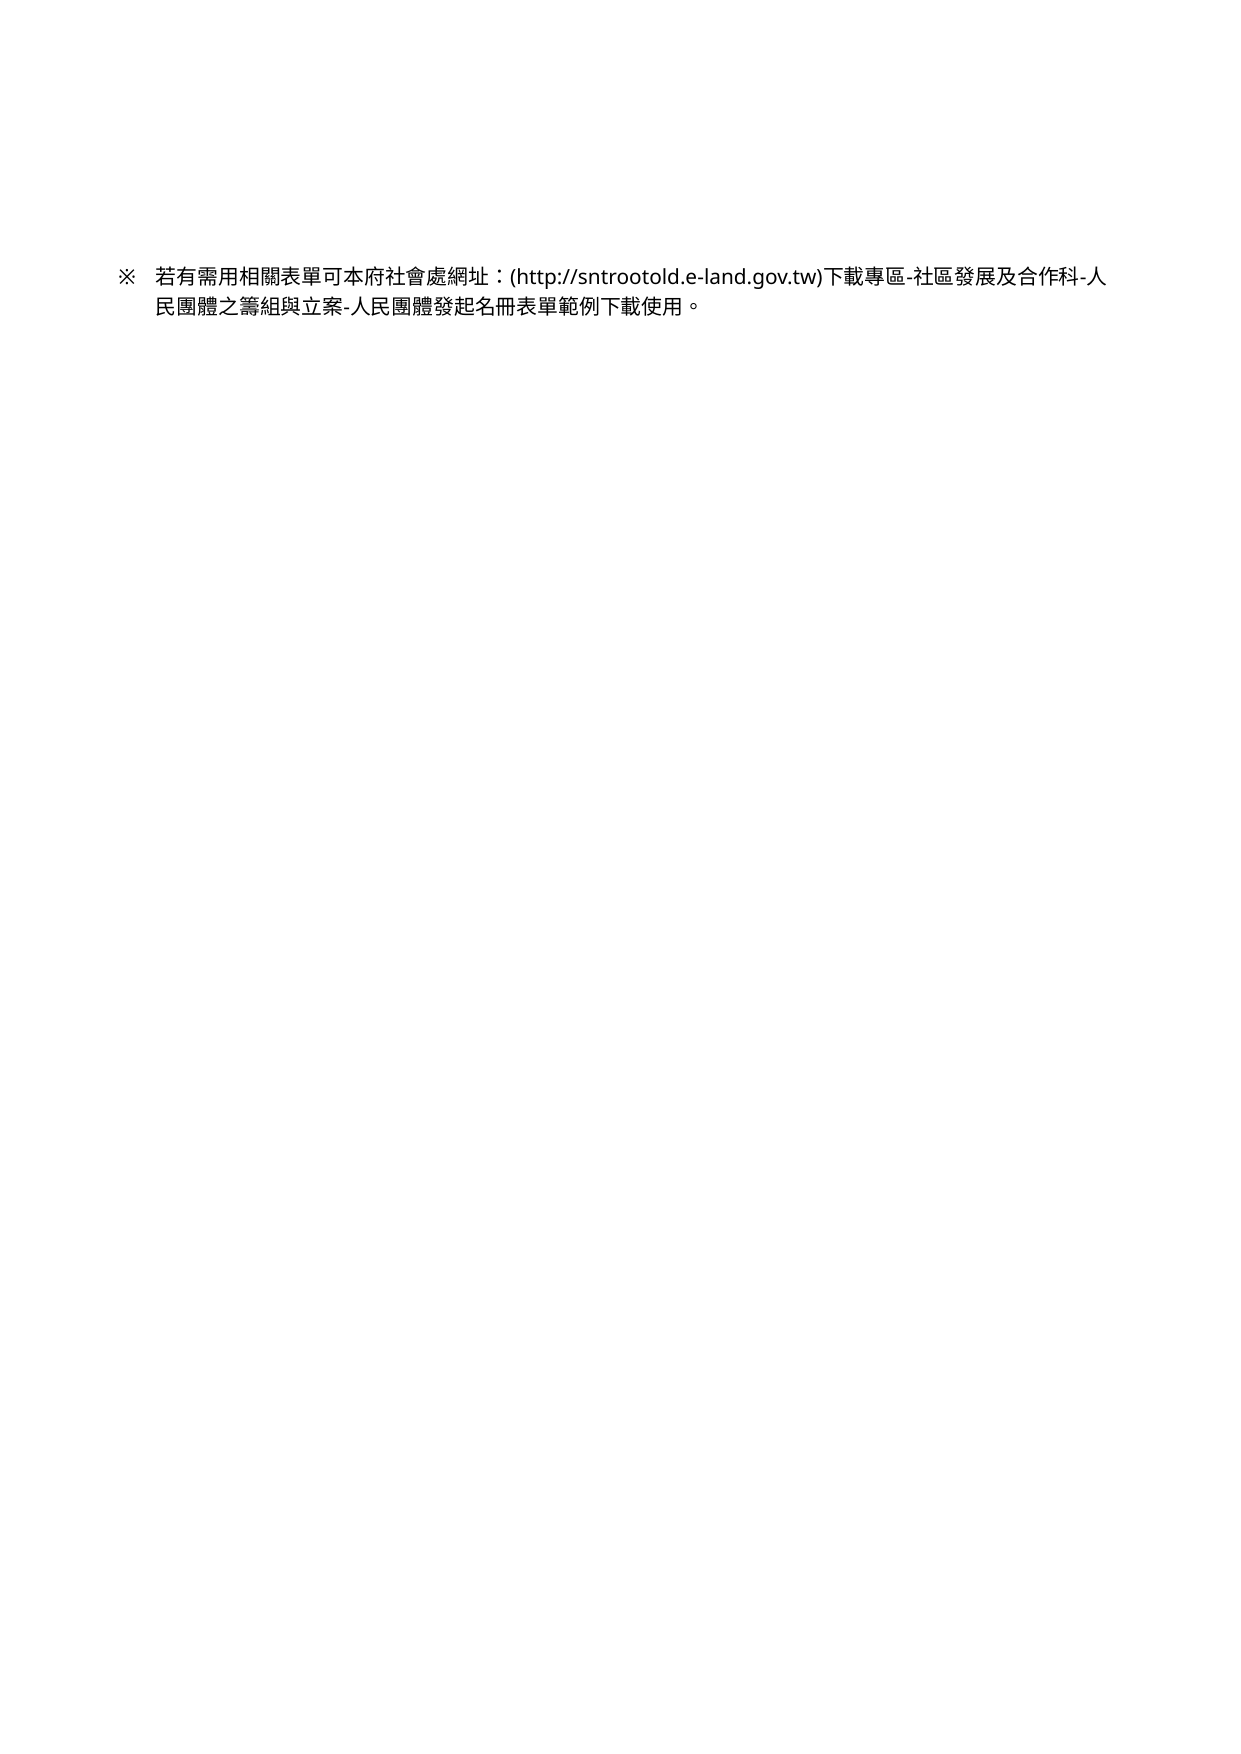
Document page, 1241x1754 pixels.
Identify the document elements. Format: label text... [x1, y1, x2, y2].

list 若有需用相關表單可本府社會處網址：(http://sntrootold.e-land.gov.tw)下載專區-社區發展及合作科-人民團體之籌組與立案-人民團體發起名冊表單範例下載使用。 [118, 260, 1122, 321]
